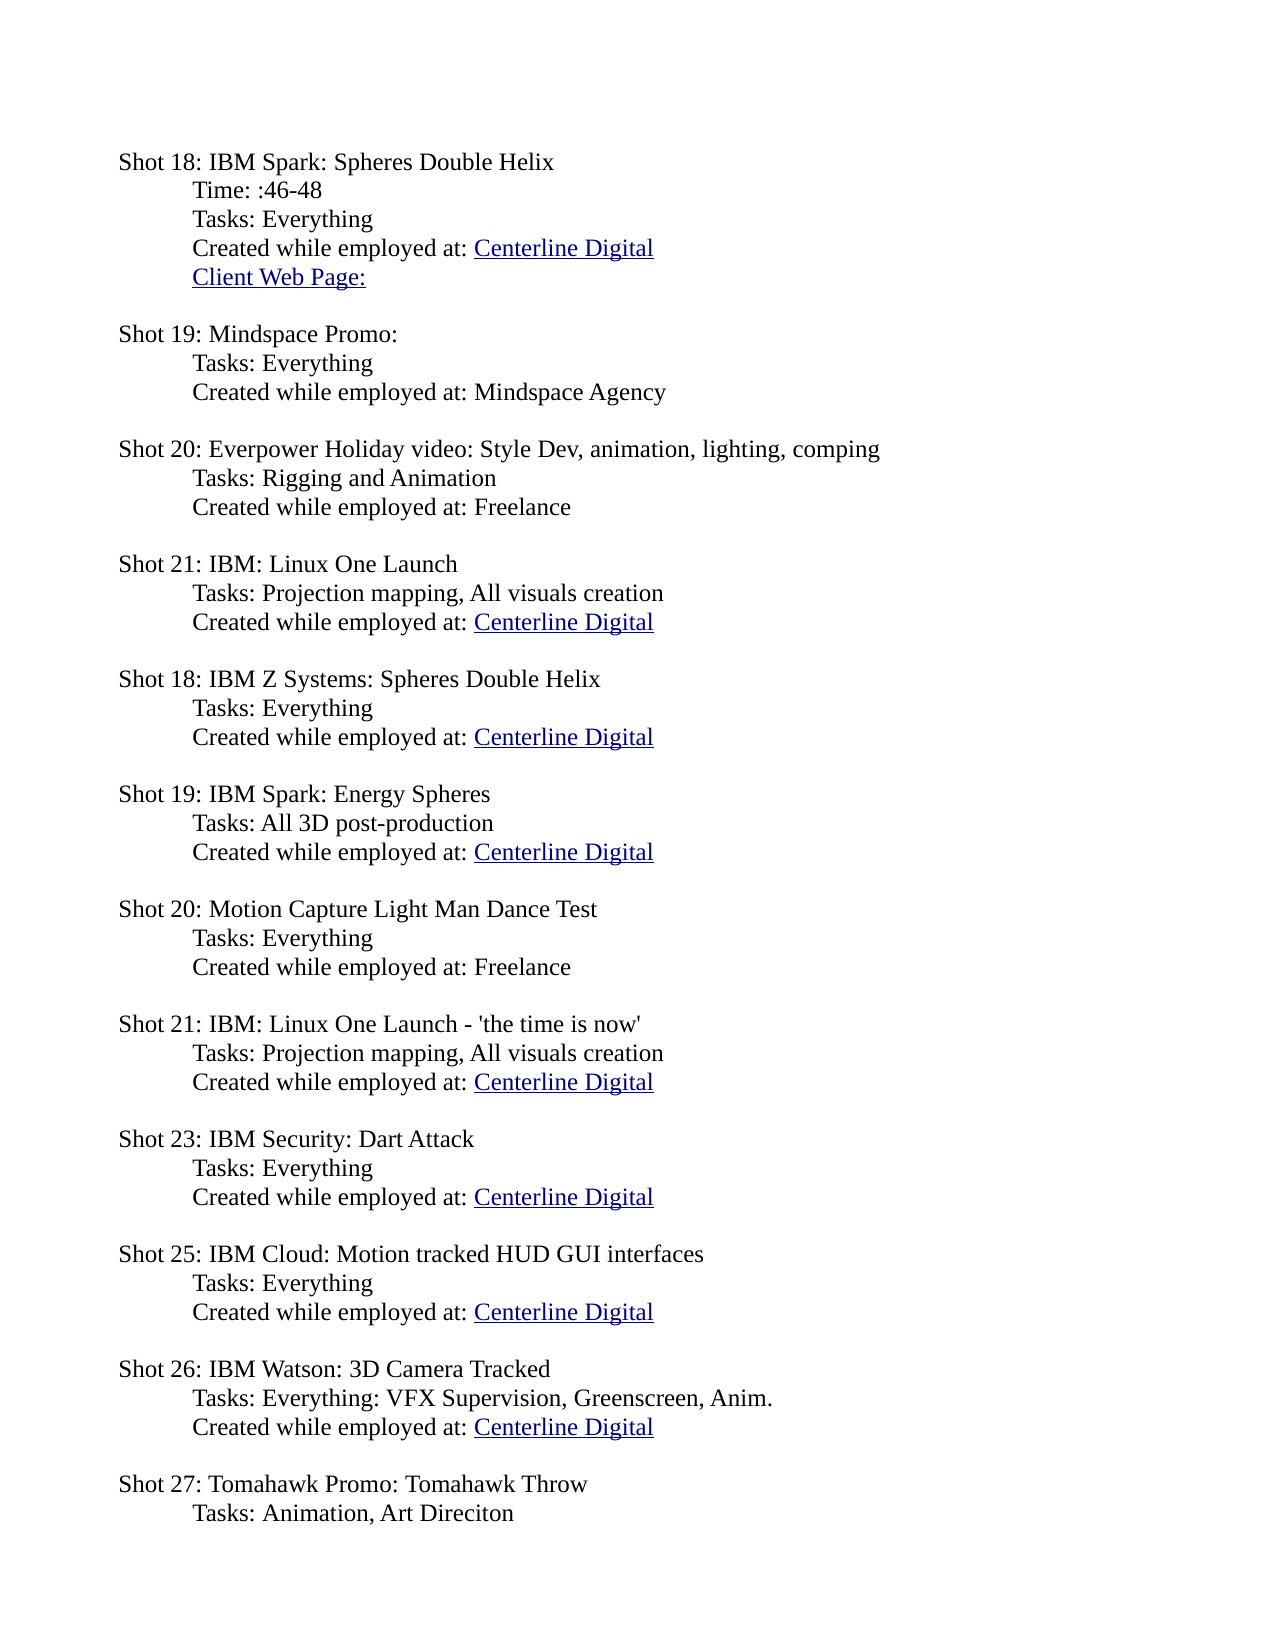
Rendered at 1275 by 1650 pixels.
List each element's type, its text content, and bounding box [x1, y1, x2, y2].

text Shot 21: IBM: Linux One Launch - 'the time is now' Tasks: Projection mapping, All visuals creation Created while employed at: Centerline Digital [118, 981, 1157, 1096]
text Shot 23: IBM Security: Dart Attack Tasks: Everything Created while employed at: Centerline Digital [118, 1096, 1157, 1211]
text Shot 18: IBM Z Systems: Spheres Double Helix Tasks: Everything Created while employed at: Centerline Digital [118, 636, 1157, 751]
text Time: :46-48 Tasks: Everything Created while employed at: Centerline Digital [118, 176, 1157, 262]
text Shot 19: IBM Spark: Energy Spheres Tasks: All 3D post-production Created while employed at: Centerline Digital [118, 751, 1157, 866]
text Shot 25: IBM Cloud: Motion tracked HUD GUI interfaces Tasks: Everything Created while employed at: Centerline Digital [118, 1211, 1157, 1326]
text Client Web Page: [118, 262, 1157, 291]
text Shot 20: Motion Capture Light Man Dance Test Tasks: Everything Created while employed at: Freelance [118, 866, 1157, 981]
text Shot 18: IBM Spark: Spheres Double Helix [118, 147, 1157, 176]
text Shot 27: Tomahawk Promo: Tomahawk Throw Tasks: Animation, Art Direciton [118, 1441, 1157, 1527]
text Shot 19: Mindspace Promo: Tasks: Everything Created while employed at: Mindspace Agency [118, 291, 1157, 406]
text Shot 26: IBM Watson: 3D Camera Tracked Tasks: Everything: VFX Supervision, Greenscreen, Anim. Created while employed at: Centerline Digital [118, 1326, 1157, 1441]
text Shot 20: Everpower Holiday video: Style Dev, animation, lighting, comping Tasks: Rigging and Animation Created while employed at: Freelance [118, 406, 1157, 521]
text Shot 21: IBM: Linux One Launch Tasks: Projection mapping, All visuals creation Created while employed at: Centerline Digital [118, 521, 1157, 636]
